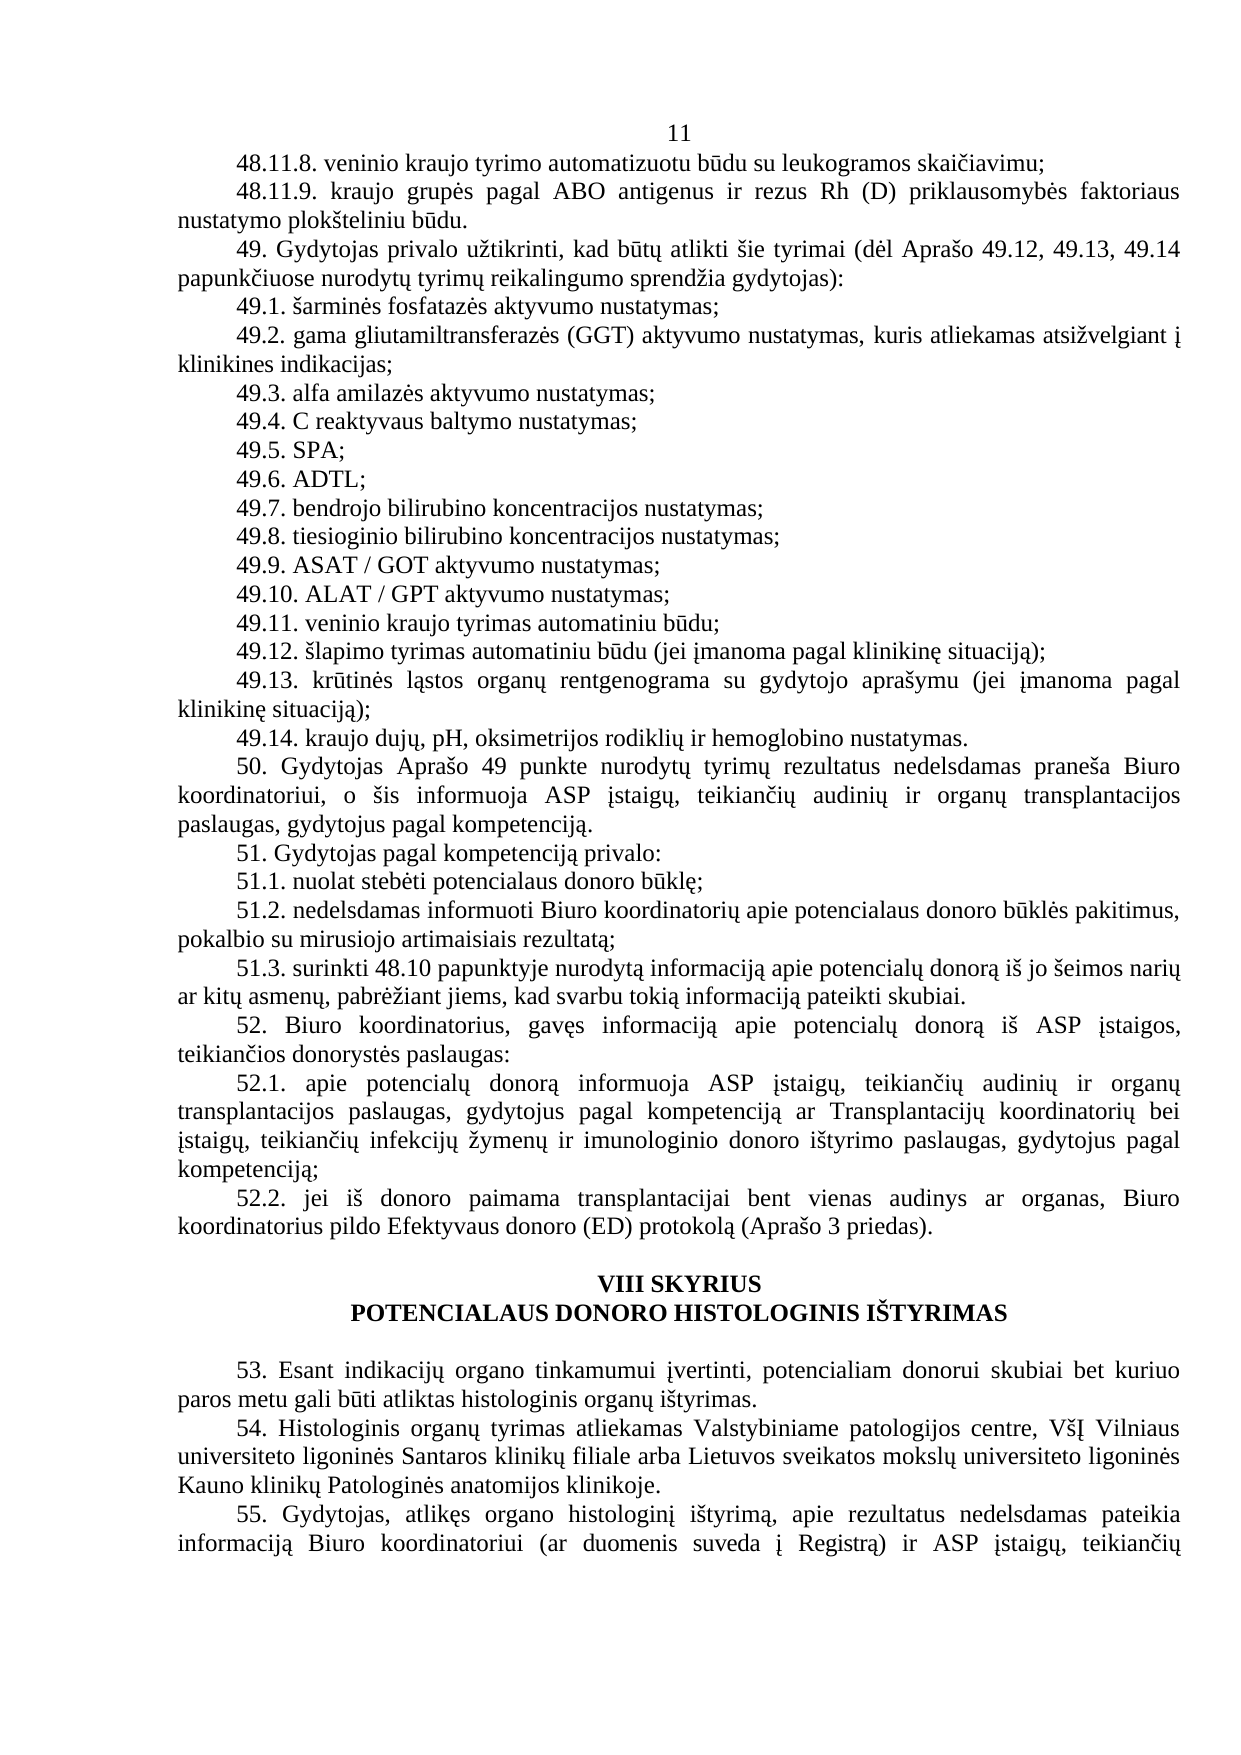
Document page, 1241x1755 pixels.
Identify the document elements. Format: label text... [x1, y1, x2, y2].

text 51.1. nuolat stebėti potencialaus donoro būklę; [177, 866, 1181, 895]
text 52.2. jei iš donoro paimama transplantacijai bent vienas audinys ar organas, Biuro koordinatorius pildo Efektyvaus donoro (ED) protokolą (Aprašo 3 priedas). [177, 1183, 1181, 1240]
text 51. Gydytojas pagal kompetenciją privalo: [177, 838, 1181, 866]
text 49.3. alfa amilazės aktyvumo nustatymas; [177, 378, 1181, 406]
text 55. Gydytojas, atlikęs organo histologinį ištyrimą, apie rezultatus nedelsdamas pateikia informaciją Biuro koordinatoriui (ar duomenis suveda į Registrą) ir ASP įstaigų, teikiančių [177, 1499, 1181, 1556]
text 49.1. šarminės fosfatazės aktyvumo nustatymas; [177, 291, 1181, 320]
text 50. Gydytojas Aprašo 49 punkte nurodytų tyrimų rezultatus nedelsdamas praneša Biuro koordinatoriui, o šis informuoja ASP įstaigų, teikiančių audinių ir organų transplantacijos paslaugas, gydytojus pagal kompetenciją. [177, 751, 1181, 838]
text 48.11.8. veninio kraujo tyrimo automatizuotu būdu su leukogramos skaičiavimu; [177, 148, 1181, 176]
text 51.2. nedelsdamas informuoti Biuro koordinatorių apie potencialaus donoro būklės pakitimus, pokalbio su mirusiojo artimaisiais rezultatą; [177, 895, 1181, 953]
text 49.2. gama gliutamiltransferazės (GGT) aktyvumo nustatymas, kuris atliekamas atsižvelgiant į klinikines indikacijas; [177, 320, 1181, 378]
text 54. Histologinis organų tyrimas atliekamas Valstybiniame patologijos centre, VšĮ Vilniaus universiteto ligoninės Santaros klinikų filiale arba Lietuvos sveikatos mokslų universiteto ligoninės Kauno klinikų Patologinės anatomijos klinikoje. [177, 1413, 1181, 1499]
text 49.9. ASAT / GOT aktyvumo nustatymas; [177, 550, 1181, 579]
text VIII SKYRIUS [177, 1269, 1181, 1298]
text 49.14. kraujo dujų, pH, oksimetrijos rodiklių ir hemoglobino nustatymas. [177, 723, 1181, 751]
text 49.7. bendrojo bilirubino koncentracijos nustatymas; [177, 493, 1181, 521]
text 49. Gydytojas privalo užtikrinti, kad būtų atlikti šie tyrimai (dėl Aprašo 49.12, 49.13, 49.14 papunkčiuose nurodytų tyrimų reikalingumo sprendžia gydytojas): [177, 234, 1181, 291]
text 51.3. surinkti 48.10 papunktyje nurodytą informaciją apie potencialų donorą iš jo šeimos narių ar kitų asmenų, pabrėžiant jiems, kad svarbu tokią informaciją pateikti skubiai. [177, 953, 1181, 1010]
text 48.11.9. kraujo grupės pagal ABO antigenus ir rezus Rh (D) priklausomybės faktoriaus nustatymo plokšteliniu būdu. [177, 176, 1181, 234]
text 49.8. tiesioginio bilirubino koncentracijos nustatymas; [177, 521, 1181, 550]
text 49.5. SPA; [177, 435, 1181, 464]
text 49.13. krūtinės ląstos organų rentgenograma su gydytojo aprašymu (jei įmanoma pagal klinikinę situaciją); [177, 665, 1181, 723]
text 49.10. ALAT / GPT aktyvumo nustatymas; [177, 579, 1181, 608]
text 49.6. ADTL; [177, 464, 1181, 493]
text 52. Biuro koordinatorius, gavęs informaciją apie potencialų donorą iš ASP įstaigos, teikiančios donorystės paslaugas: [177, 1010, 1181, 1068]
text 49.12. šlapimo tyrimas automatiniu būdu (jei įmanoma pagal klinikinę situaciją); [177, 636, 1181, 665]
text 53. Esant indikacijų organo tinkamumui įvertinti, potencialiam donorui skubiai bet kuriuo paros metu gali būti atliktas histologinis organų ištyrimas. [177, 1355, 1181, 1413]
text Potencialaus donoro HISTOLOGINIS ištyrimas [177, 1298, 1181, 1326]
text 52.1. apie potencialų donorą informuoja ASP įstaigų, teikiančių audinių ir organų transplantacijos paslaugas, gydytojus pagal kompetenciją ar Transplantacijų koordinatorių bei įstaigų, teikiančių infekcijų žymenų ir imunologinio donoro ištyrimo paslaugas, gydytojus pagal kompetenciją; [177, 1068, 1181, 1183]
text 49.11. veninio kraujo tyrimas automatiniu būdu; [177, 608, 1181, 636]
text 49.4. C reaktyvaus baltymo nustatymas; [177, 406, 1181, 435]
